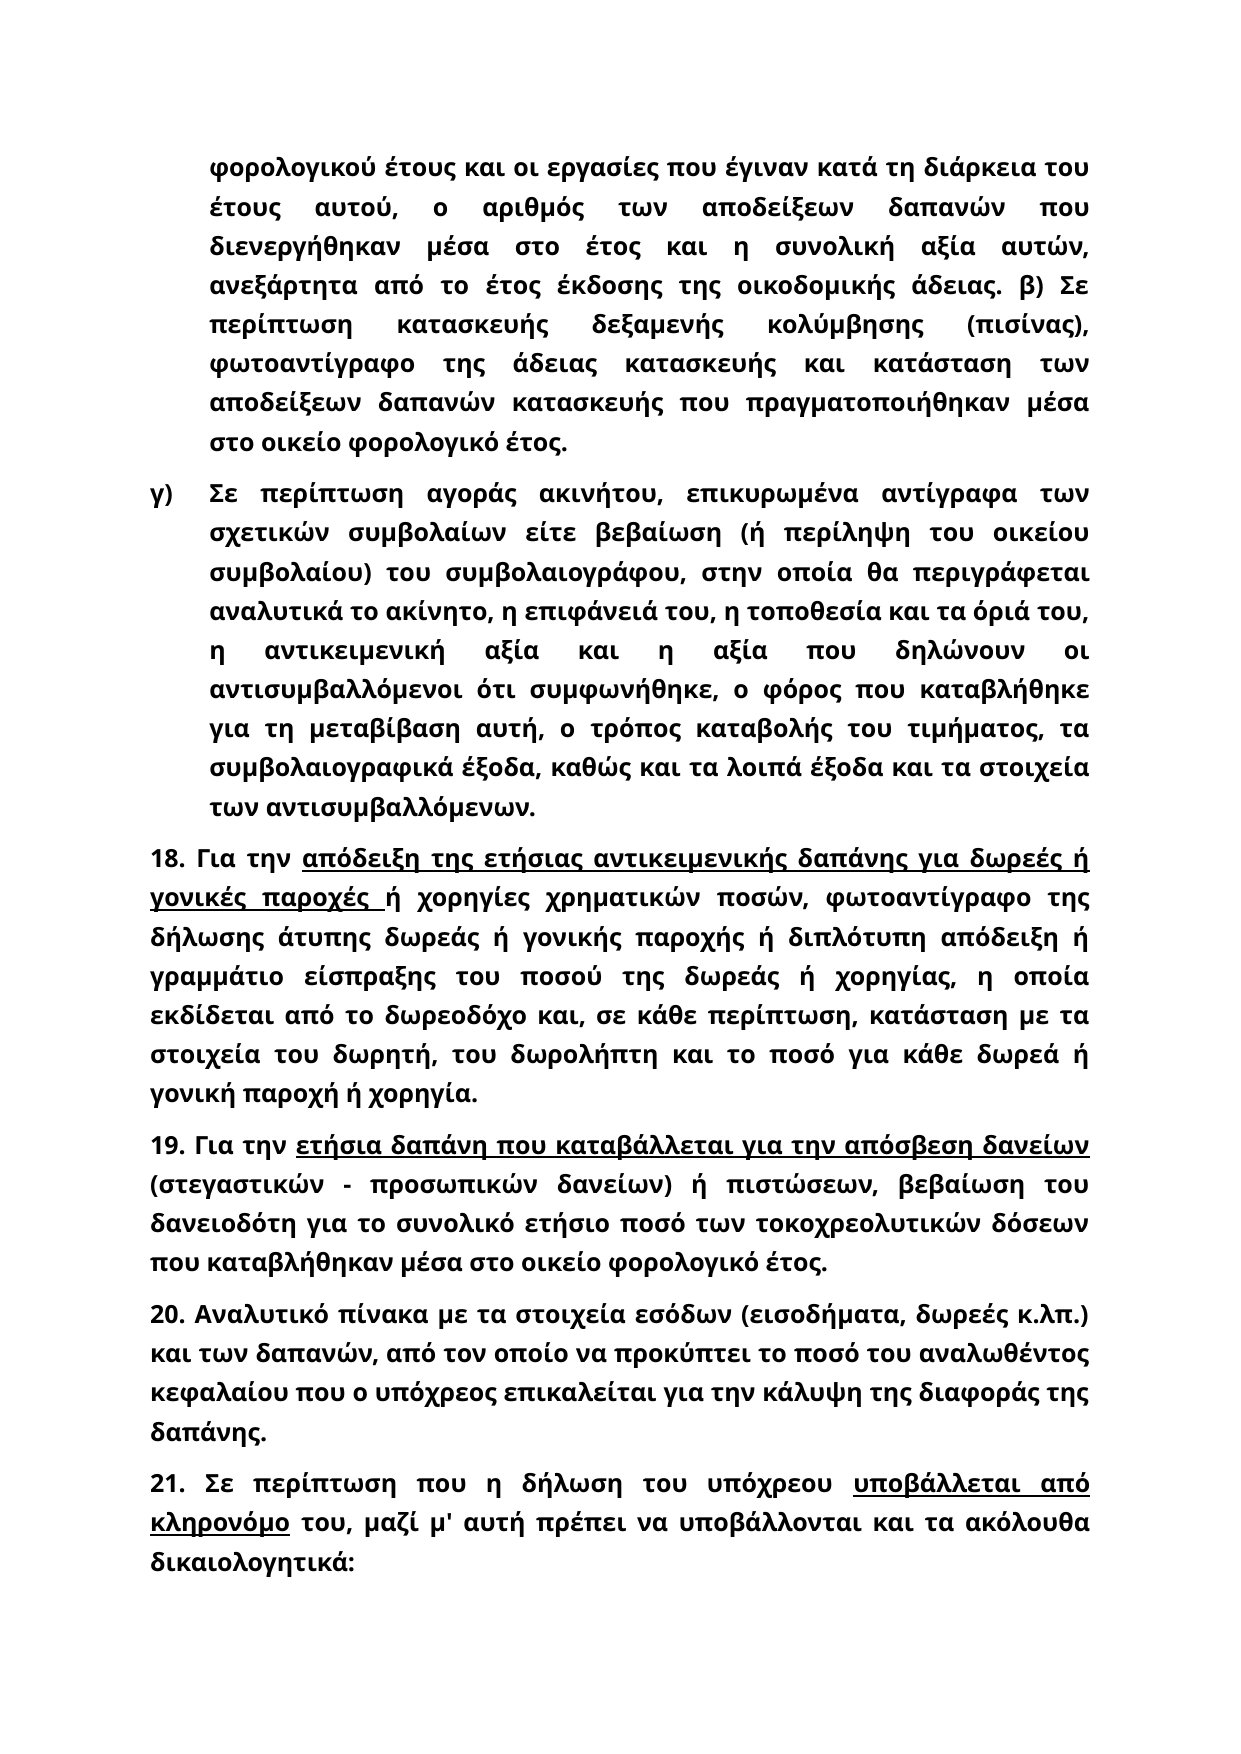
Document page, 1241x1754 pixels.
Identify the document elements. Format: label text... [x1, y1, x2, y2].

list φορολογικού έτους και οι εργασίες που έγιναν κατά τη διάρκεια του έτους αυτού, ο αριθμός των αποδείξεων δαπανών που διενεργήθηκαν μέσα στο έτος και η συνολική αξία αυτών, ανεξάρτητα από το έτος έκδοσης της οικοδομικής άδειας. β) Σε περίπτωση κατασκευής δεξαμενής κολύμβησης (πισίνας), φωτοαντίγραφο της άδειας κατασκευής και κατάσταση των αποδείξεων δαπανών κατασκευής που πραγματοποιήθηκαν μέσα στο οικείο φορολογικό έτος. [150, 150, 1090, 458]
text 18. Για την απόδειξη της ετήσιας αντικειμενικής δαπάνης για δωρεές ή γονικές παροχές ή χορηγίες χρηματικών ποσών, φωτοαντίγραφο της δήλωσης άτυπης δωρεάς ή γονικής παροχής ή διπλότυπη απόδειξη ή γραμμάτιο είσπραξης του ποσού της δωρεάς ή χορηγίας, η οποία εκδίδεται από το δωρεοδόχο και, σε κάθε περίπτωση, κατάσταση με τα στοιχεία του δωρητή, του δωρολήπτη και το ποσό για κάθε δωρεά ή γονική παροχή ή χορηγία. [150, 841, 1090, 1110]
list γ) Σε περίπτωση αγοράς ακινήτου, επικυρωμένα αντίγραφα των σχετικών συμβολαίων είτε βεβαίωση (ή περίληψη του οικείου συμβολαίου) του συμβολαιογράφου, στην οποία θα περιγράφεται αναλυτικά το ακίνητο, η επιφάνειά του, η τοποθεσία και τα όριά του, η αντικειμενική αξία και η αξία που δηλώνουν οι αντισυμβαλλόμενοι ότι συμφωνήθηκε, ο φόρος που καταβλήθηκε για τη μεταβίβαση αυτή, ο τρόπος καταβολής του τιμήματος, τα συμβολαιογραφικά έξοδα, καθώς και τα λοιπά έξοδα και τα στοιχεία των αντισυμβαλλόμενων. [150, 476, 1090, 823]
text 20. Αναλυτικό πίνακα με τα στοιχεία εσόδων (εισοδήματα, δωρεές κ.λπ.) και των δαπανών, από τον οποίο να προκύπτει το ποσό του αναλωθέντος κεφαλαίου που ο υπόχρεος επικαλείται για την κάλυψη της διαφοράς της δαπάνης. [150, 1297, 1090, 1448]
text 21. Σε περίπτωση που η δήλωση του υπόχρεου υποβάλλεται από κληρονόμο του, μαζί μ' αυτή πρέπει να υποβάλλονται και τα ακόλουθα δικαιολογητικά: [150, 1466, 1090, 1578]
text 19. Για την ετήσια δαπάνη που καταβάλλεται για την απόσβεση δανείων (στεγαστικών - προσωπικών δανείων) ή πιστώσεων, βεβαίωση του δανειοδότη για το συνολικό ετήσιο ποσό των τοκοχρεολυτικών δόσεων που καταβλήθηκαν μέσα στο οικείο φορολογικό έτος. [150, 1127, 1090, 1279]
